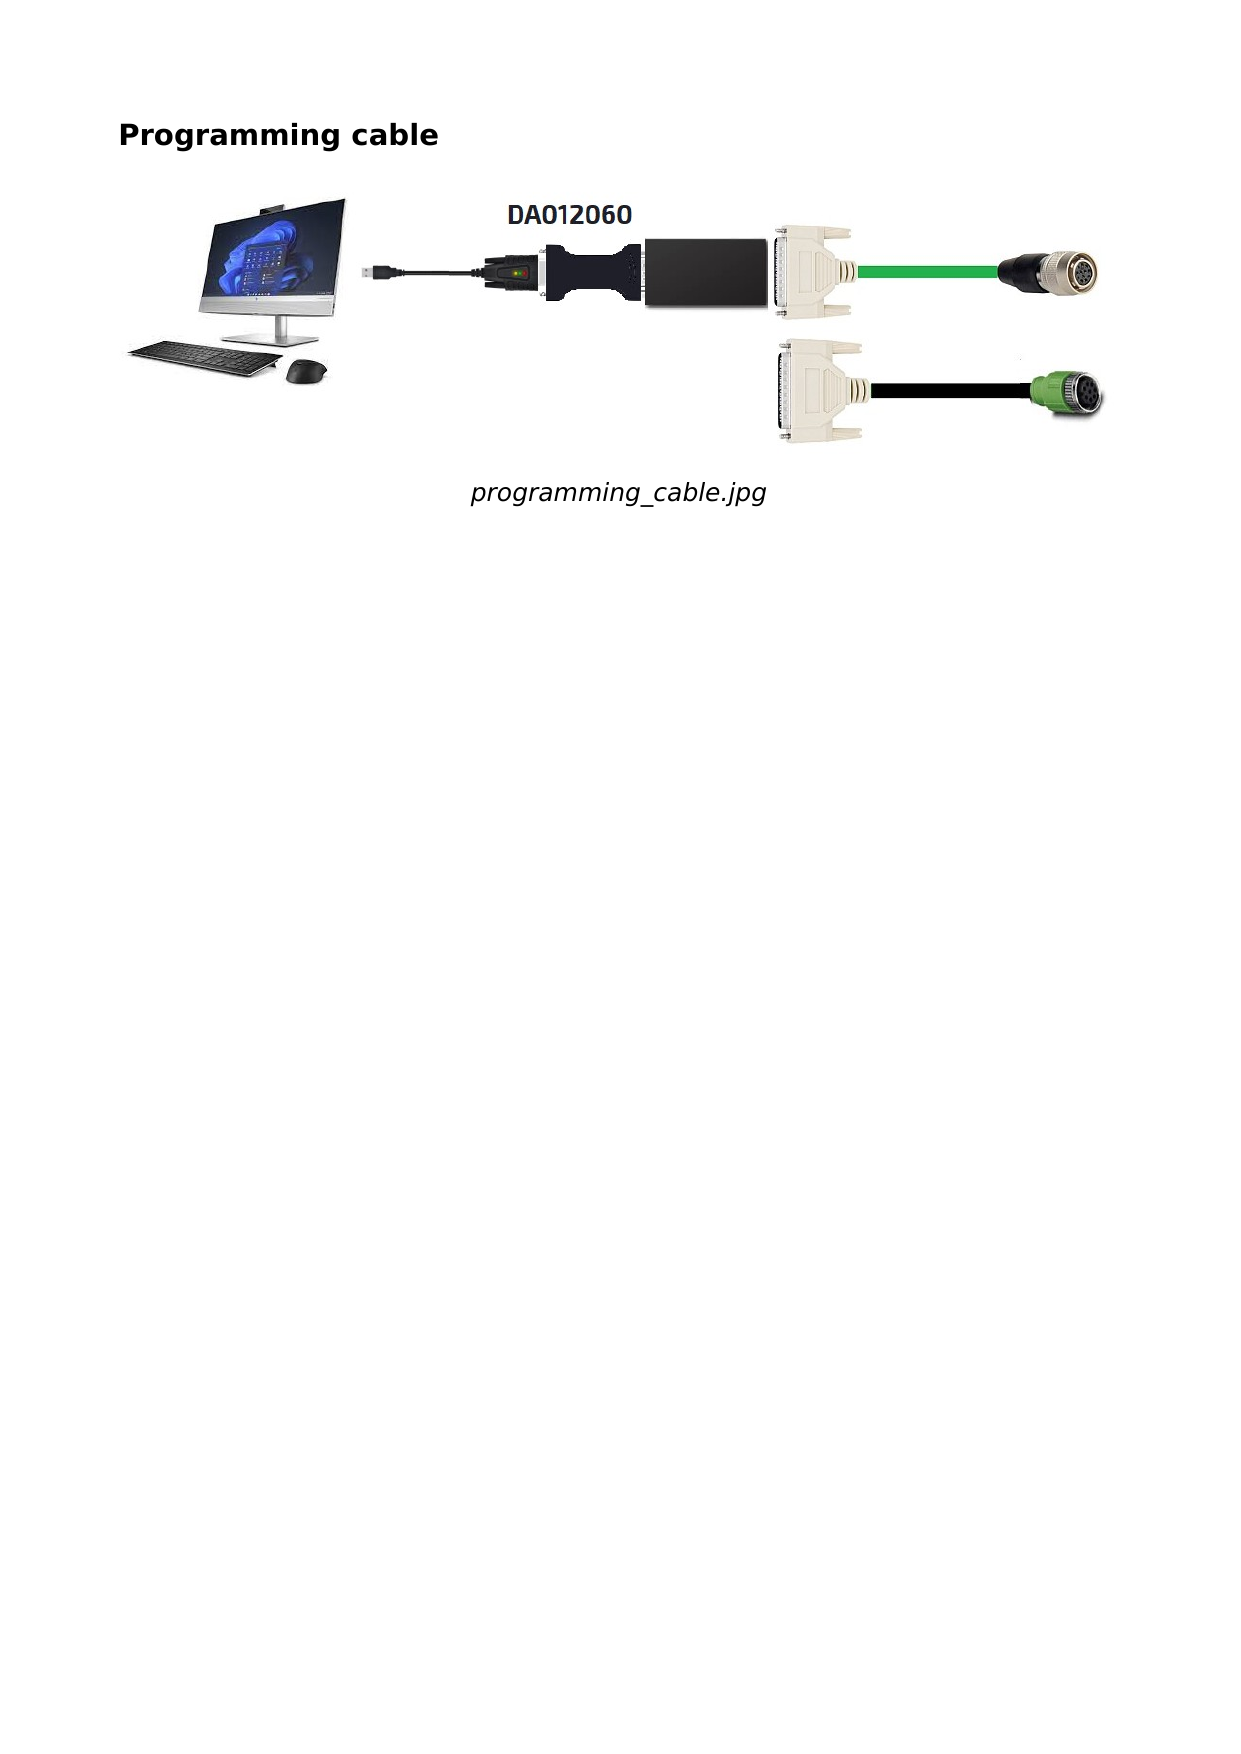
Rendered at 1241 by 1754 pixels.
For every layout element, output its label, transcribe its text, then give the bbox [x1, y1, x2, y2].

text programming_cable.jpg [118, 479, 1122, 507]
picture [118, 177, 1123, 479]
subtitle Programming cable [118, 118, 1122, 152]
